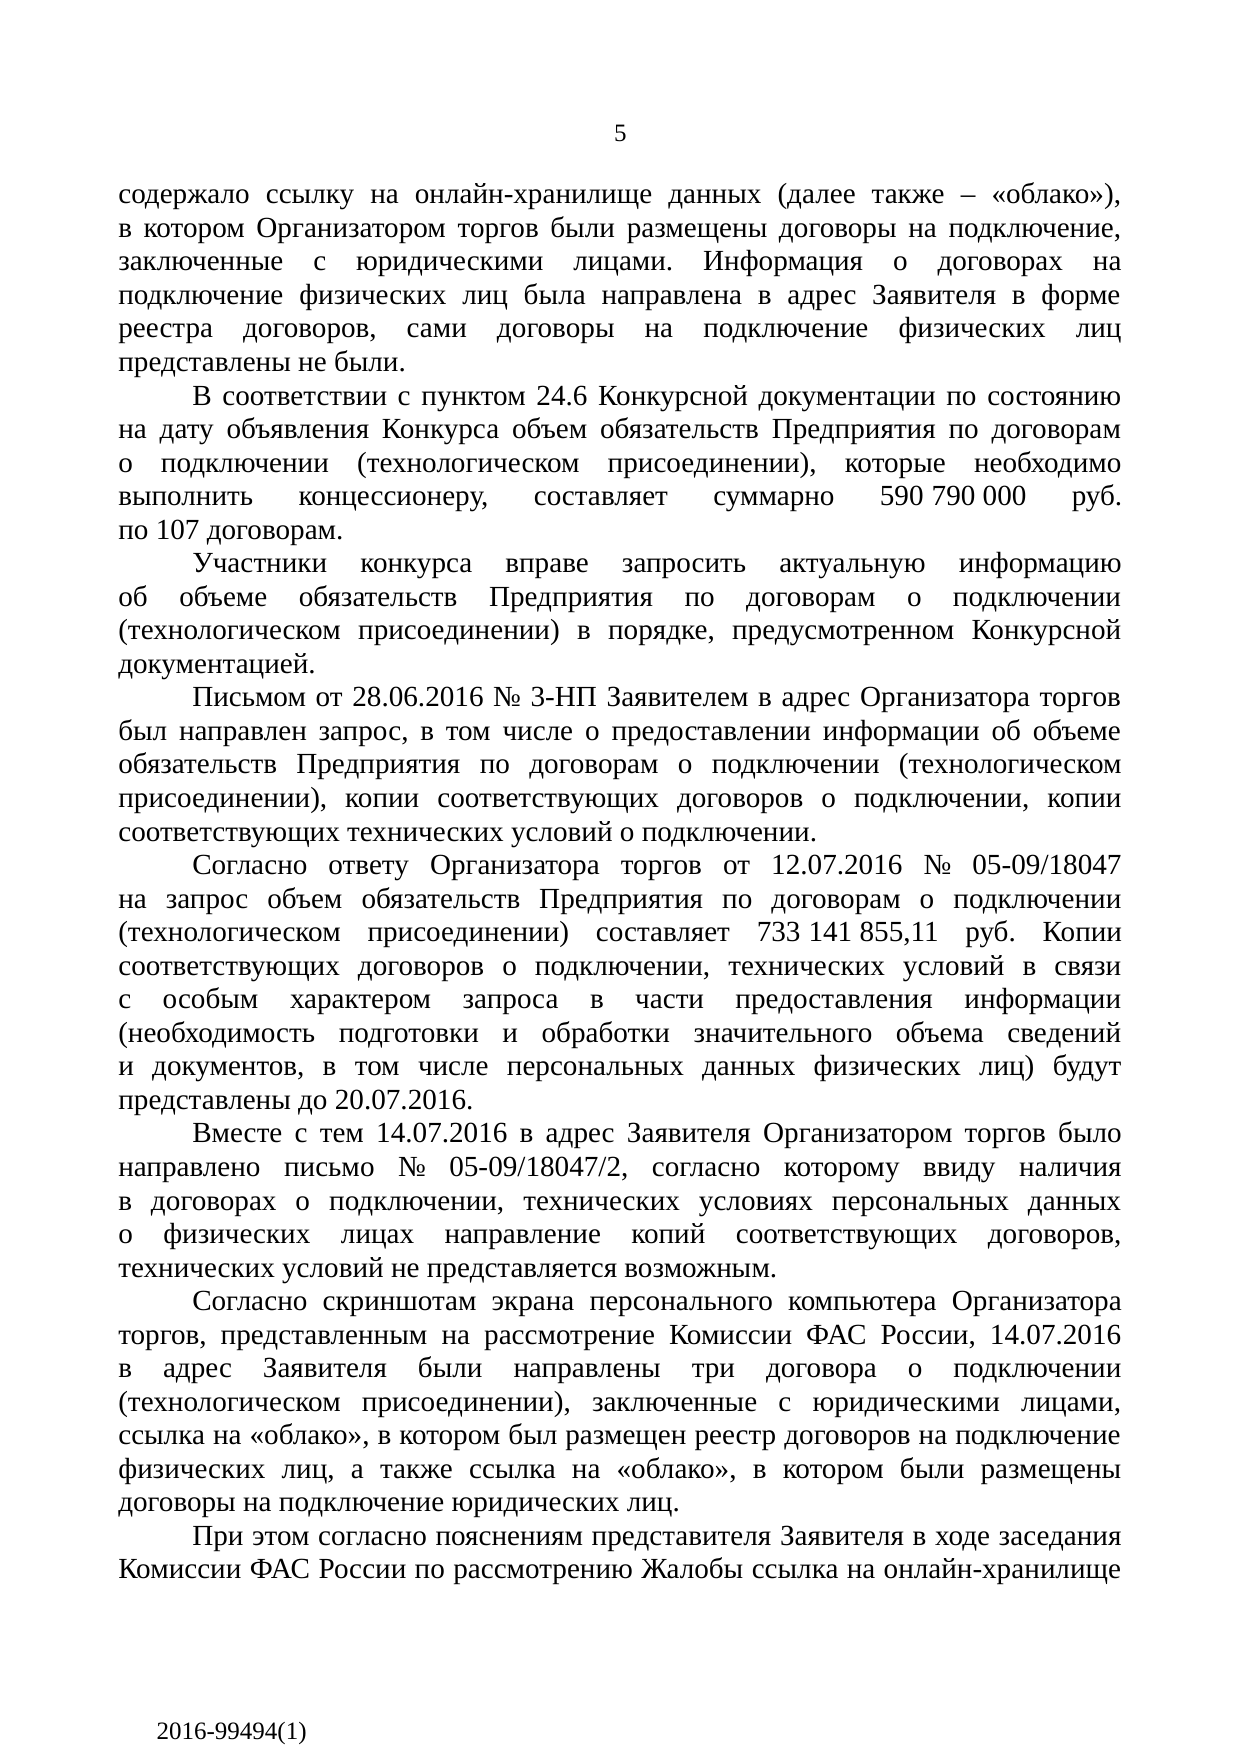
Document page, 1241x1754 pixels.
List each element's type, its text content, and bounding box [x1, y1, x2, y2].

text содержало ссылку на онлайн-хранилище данных (далее также – «облако»), в котором Организатором торгов были размещены договоры на подключение, заключенные с юридическими лицами. Информация о договорах на подключение физических лиц была направлена в адрес Заявителя в форме реестра договоров, сами договоры на подключение физических лиц представлены не были. [118, 176, 1122, 378]
text Согласно скриншотам экрана персонального компьютера Организатора торгов, представленным на рассмотрение Комиссии ФАС России, 14.07.2016 в адрес Заявителя были направлены три договора о подключении (технологическом присоединении), заключенные с юридическими лицами, ссылка на «облако», в котором был размещен реестр договоров на подключение физических лиц, а также ссылка на «облако», в котором были размещены договоры на подключение юридических лиц. [118, 1283, 1122, 1518]
text Участники конкурса вправе запросить актуальную информацию об объеме обязательств Предприятия по договорам о подключении (технологическом присоединении) в порядке, предусмотренном Конкурсной документацией. [118, 545, 1122, 679]
text Согласно ответу Организатора торгов от 12.07.2016 № 05-09/18047 на запрос объем обязательств Предприятия по договорам о подключении (технологическом присоединении) составляет 733 141 855,11 руб. Копии соответствующих договоров о подключении, технических условий в связи с особым характером запроса в части предоставления информации (необходимость подготовки и обработки значительного объема сведений и документов, в том числе персональных данных физических лиц) будут представлены до 20.07.2016. [118, 847, 1122, 1116]
text Вместе с тем 14.07.2016 в адрес Заявителя Организатором торгов было направлено письмо № 05-09/18047/2, согласно которому ввиду наличия в договорах о подключении, технических условиях персональных данных о физических лицах направление копий соответствующих договоров, технических условий не представляется возможным. [118, 1116, 1122, 1283]
text Письмом от 28.06.2016 № 3-НП Заявителем в адрес Организатора торгов был направлен запрос, в том числе о предоставлении информации об объеме обязательств Предприятия по договорам о подключении (технологическом присоединении), копии соответствующих договоров о подключении, копии соответствующих технических условий о подключении. [118, 679, 1122, 847]
text В соответствии с пунктом 24.6 Конкурсной документации по состоянию на дату объявления Конкурса объем обязательств Предприятия по договорам о подключении (технологическом присоединении), которые необходимо выполнить концессионеру, составляет суммарно 590 790 000 руб. по 107 договорам. [118, 378, 1122, 545]
text При этом согласно пояснениям представителя Заявителя в ходе заседания Комиссии ФАС России по рассмотрению Жалобы ссылка на онлайн-хранилище [118, 1518, 1122, 1585]
